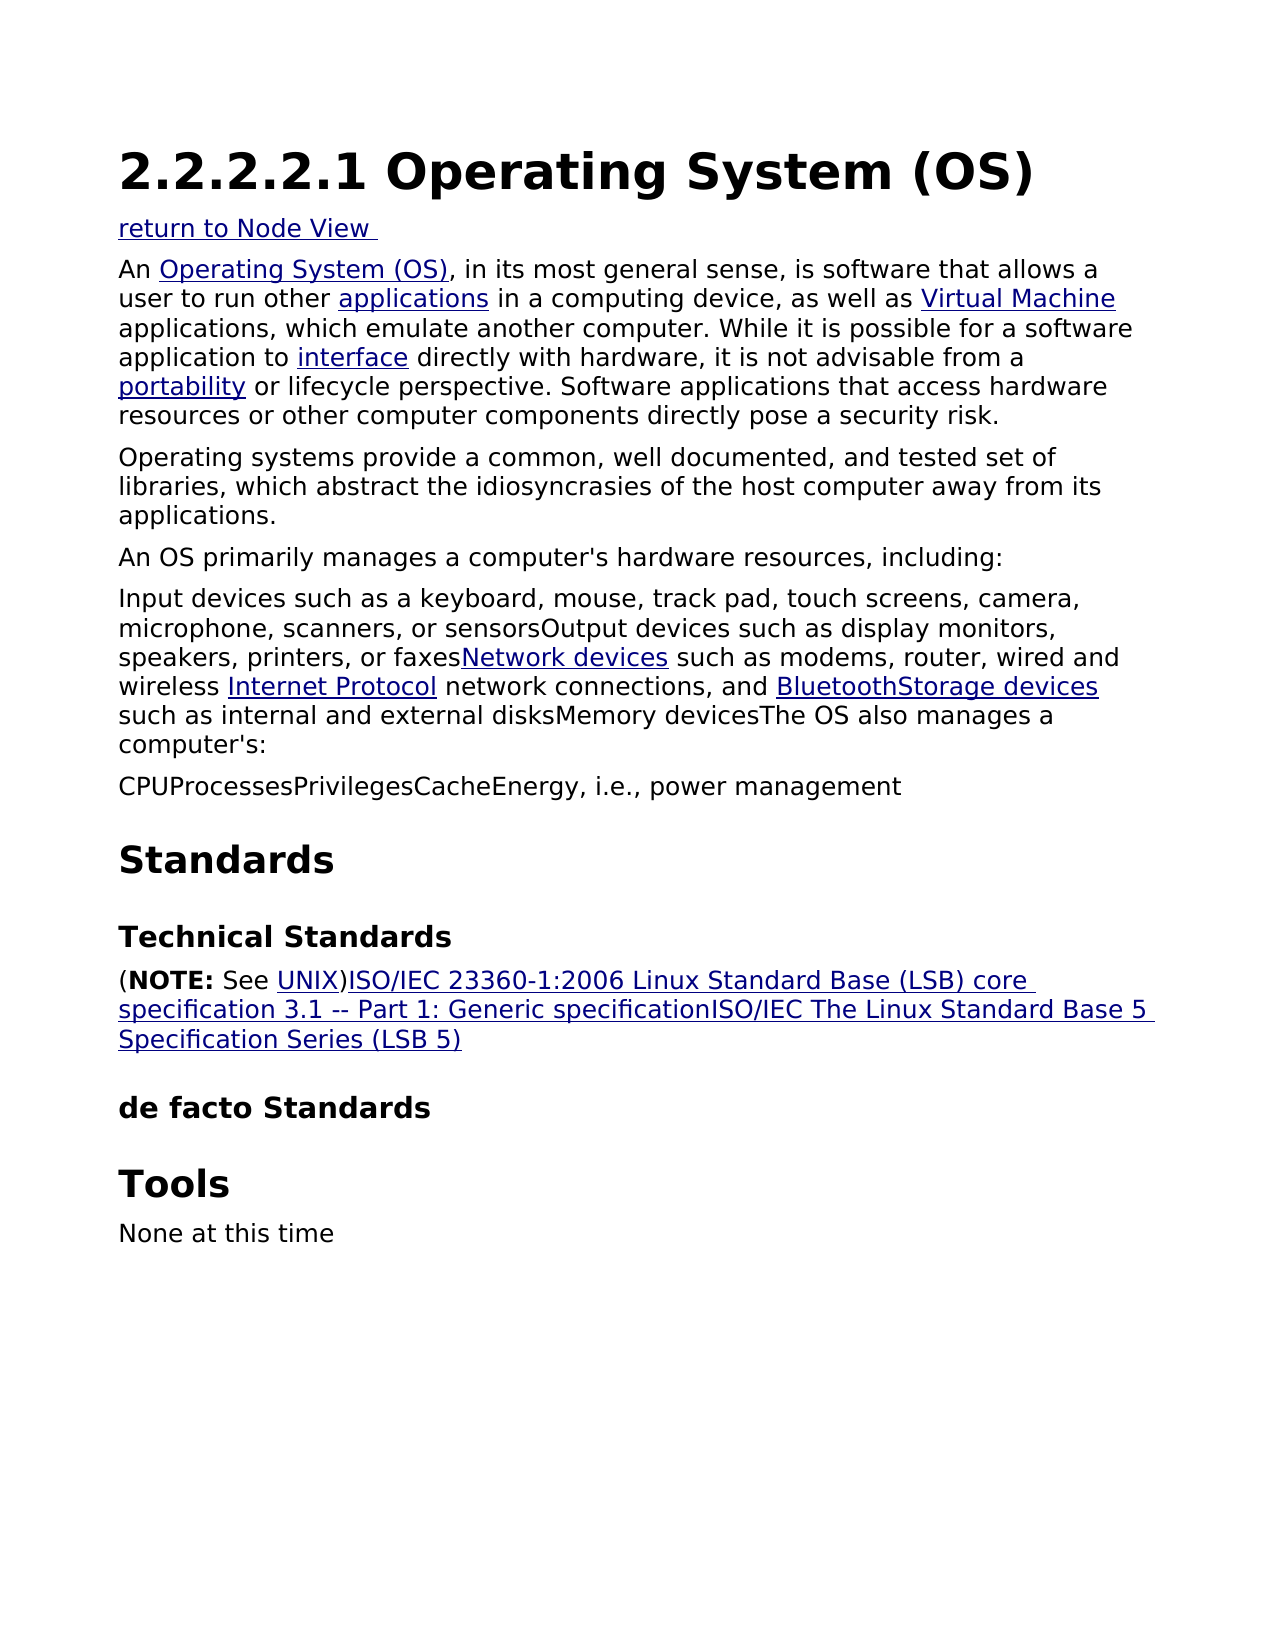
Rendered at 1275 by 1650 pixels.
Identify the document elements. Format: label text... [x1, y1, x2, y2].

text return to Node View [118, 214, 1157, 243]
subtitle Technical Standards [118, 920, 1157, 954]
subtitle 2.2.2.2.1 Operating System (OS) [118, 143, 1157, 201]
text CPUProcessesPrivilegesCacheEnergy, i.e., power management [118, 772, 1157, 801]
text None at this time [118, 1219, 1157, 1248]
subtitle Standards [118, 839, 1157, 882]
text An OS primarily manages a computer's hardware resources, including: [118, 543, 1157, 572]
text Operating systems provide a common, well documented, and tested set of libraries, which abstract the idiosyncrasies of the host computer away from its applications. [118, 443, 1157, 531]
subtitle de facto Standards [118, 1091, 1157, 1125]
text An Operating System (OS), in its most general sense, is software that allows a user to run other applications in a computing device, as well as Virtual Machine applications, which emulate another computer. While it is possible for a software application to interface directly with hardware, it is not advisable from a portability or lifecycle perspective. Software applications that access hardware resources or other computer components directly pose a security risk. [118, 256, 1157, 431]
text Input devices such as a keyboard, mouse, track pad, touch screens, camera, microphone, scanners, or sensorsOutput devices such as display monitors, speakers, printers, or faxesNetwork devices such as modems, router, wired and wireless Internet Protocol network connections, and BluetoothStorage devices such as internal and external disksMemory devicesThe OS also manages a computer's: [118, 585, 1157, 760]
text (NOTE: See UNIX)ISO/IEC 23360-1:2006 Linux Standard Base (LSB) core specification 3.1 -- Part 1: Generic specificationISO/IEC The Linux Standard Base 5 Specification Series (LSB 5) [118, 966, 1157, 1054]
subtitle Tools [118, 1163, 1157, 1207]
